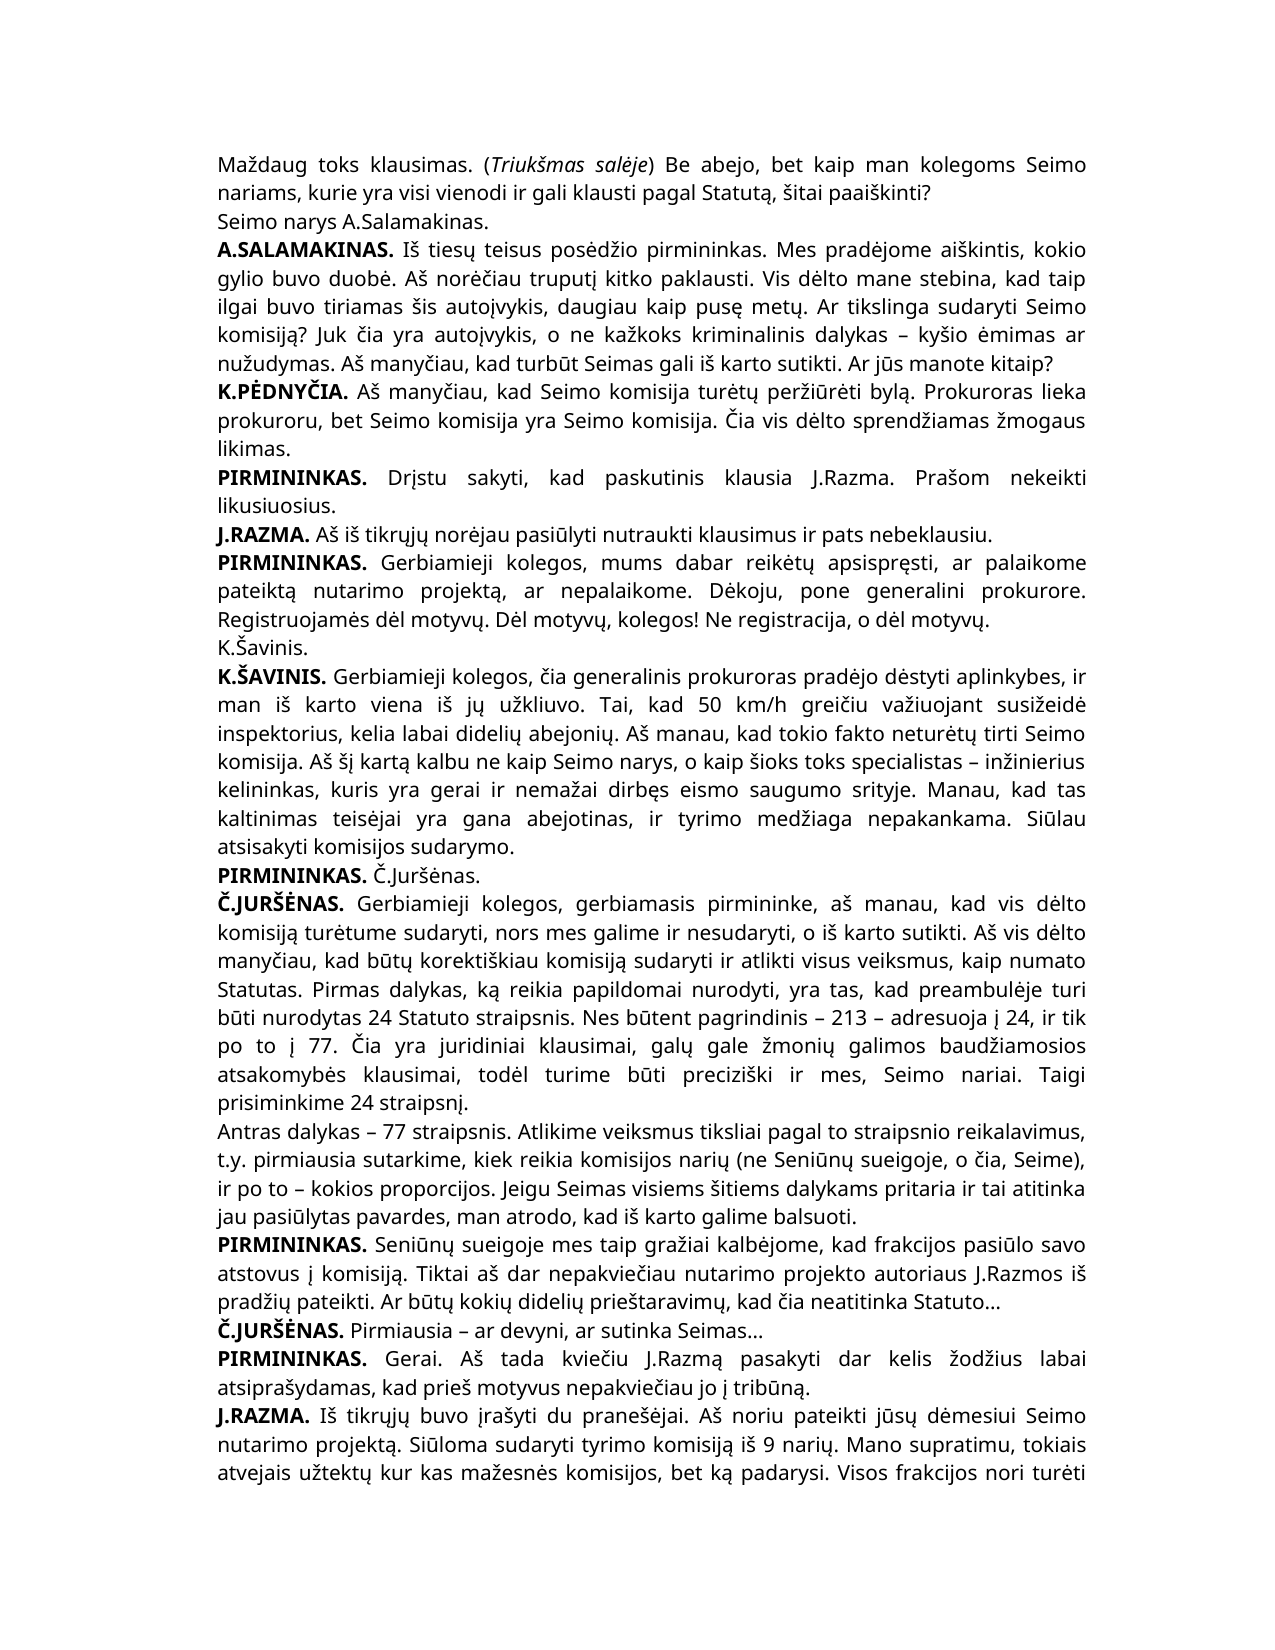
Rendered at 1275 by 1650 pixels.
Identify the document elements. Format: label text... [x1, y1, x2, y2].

text J.RAZMA. Iš tikrųjų buvo įrašyti du pranešėjai. Aš noriu pateikti jūsų dėmesiui Seimo nutarimo projektą. Siūloma sudaryti tyrimo komisiją iš 9 narių. Mano supratimu, tokiais atvejais užtektų kur kas mažesnės komisijos, bet ką padarysi. Visos frakcijos nori turėti [217, 1401, 1087, 1487]
text Č.JURŠĖNAS. Gerbiamieji kolegos, gerbiamasis pirmininke, aš manau, kad vis dėlto komisiją turėtume sudaryti, nors mes galime ir nesudaryti, o iš karto sutikti. Aš vis dėlto manyčiau, kad būtų korektiškiau komisiją sudaryti ir atlikti visus veiksmus, kaip numato Statutas. Pirmas dalykas, ką reikia papildomai nurodyti, yra tas, kad preambulėje turi būti nurodytas 24 Statuto straipsnis. Nes būtent pagrindinis – 213 – adresuoja į 24, ir tik po to į 77. Čia yra juridiniai klausimai, galų gale žmonių galimos baudžiamosios atsakomybės klausimai, todėl turime būti preciziški ir mes, Seimo nariai. Taigi prisiminkime 24 straipsnį. [217, 889, 1087, 1117]
text PIRMININKAS. Č.Juršėnas. [217, 861, 1087, 889]
text Č.JURŠĖNAS. Pirmiausia – ar devyni, ar sutinka Seimas… [217, 1316, 1087, 1344]
text PIRMININKAS. Gerbiamieji kolegos, mums dabar reikėtų apsispręsti, ar palaikome pateiktą nutarimo projektą, ar nepalaikome. Dėkoju, pone generalini prokurore. Registruojamės dėl motyvų. Dėl motyvų, kolegos! Ne registracija, o dėl motyvų. [217, 548, 1087, 633]
text J.RAZMA. Aš iš tikrųjų norėjau pasiūlyti nutraukti klausimus ir pats nebeklausiu. [217, 520, 1087, 548]
text PIRMININKAS. Seniūnų sueigoje mes taip gražiai kalbėjome, kad frakcijos pasiūlo savo atstovus į komisiją. Tiktai aš dar nepakviečiau nutarimo projekto autoriaus J.Razmos iš pradžių pateikti. Ar būtų kokių didelių prieštaravimų, kad čia neatitinka Statuto… [217, 1231, 1087, 1316]
text Antras dalykas – 77 straipsnis. Atlikime veiksmus tiksliai pagal to straipsnio reikalavimus, t.y. pirmiausia sutarkime, kiek reikia komisijos narių (ne Seniūnų sueigoje, o čia, Seime), ir po to – kokios proporcijos. Jeigu Seimas visiems šitiems dalykams pritaria ir tai atitinka jau pasiūlytas pavardes, man atrodo, kad iš karto galime balsuoti. [217, 1117, 1087, 1231]
text PIRMININKAS. Gerai. Aš tada kviečiu J.Razmą pasakyti dar kelis žodžius labai atsiprašydamas, kad prieš motyvus nepakviečiau jo į tribūną. [217, 1344, 1087, 1401]
text PIRMININKAS. Drįstu sakyti, kad paskutinis klausia J.Razma. Prašom nekeikti likusiuosius. [217, 463, 1087, 520]
text K.Šavinis. [217, 633, 1087, 662]
text A.SALAMAKINAS. Iš tiesų teisus posėdžio pirmininkas. Mes pradėjome aiškintis, kokio gylio buvo duobė. Aš norėčiau truputį kitko paklausti. Vis dėlto mane stebina, kad taip ilgai buvo tiriamas šis autoįvykis, daugiau kaip pusę metų. Ar tikslinga sudaryti Seimo komisiją? Juk čia yra autoįvykis, o ne kažkoks kriminalinis dalykas – kyšio ėmimas ar nužudymas. Aš manyčiau, kad turbūt Seimas gali iš karto sutikti. Ar jūs manote kitaip? [217, 235, 1087, 377]
text K.PĖDNYČIA. Aš manyčiau, kad Seimo komisija turėtų peržiūrėti bylą. Prokuroras lieka prokuroru, bet Seimo komisija yra Seimo komisija. Čia vis dėlto sprendžiamas žmogaus likimas. [217, 377, 1087, 463]
text Maždaug toks klausimas. (Triukšmas salėje) Be abejo, bet kaip man kolegoms Seimo nariams, kurie yra visi vienodi ir gali klausti pagal Statutą, šitai paaiškinti? [217, 150, 1087, 207]
text Seimo narys A.Salamakinas. [217, 207, 1087, 235]
text K.ŠAVINIS. Gerbiamieji kolegos, čia generalinis prokuroras pradėjo dėstyti aplinkybes, ir man iš karto viena iš jų užkliuvo. Tai, kad 50 km/h greičiu važiuojant susižeidė inspektorius, kelia labai didelių abejonių. Aš manau, kad tokio fakto neturėtų tirti Seimo komisija. Aš šį kartą kalbu ne kaip Seimo narys, o kaip šioks toks specialistas – inžinierius kelininkas, kuris yra gerai ir nemažai dirbęs eismo saugumo srityje. Manau, kad tas kaltinimas teisėjai yra gana abejotinas, ir tyrimo medžiaga nepakankama. Siūlau atsisakyti komisijos sudarymo. [217, 662, 1087, 861]
